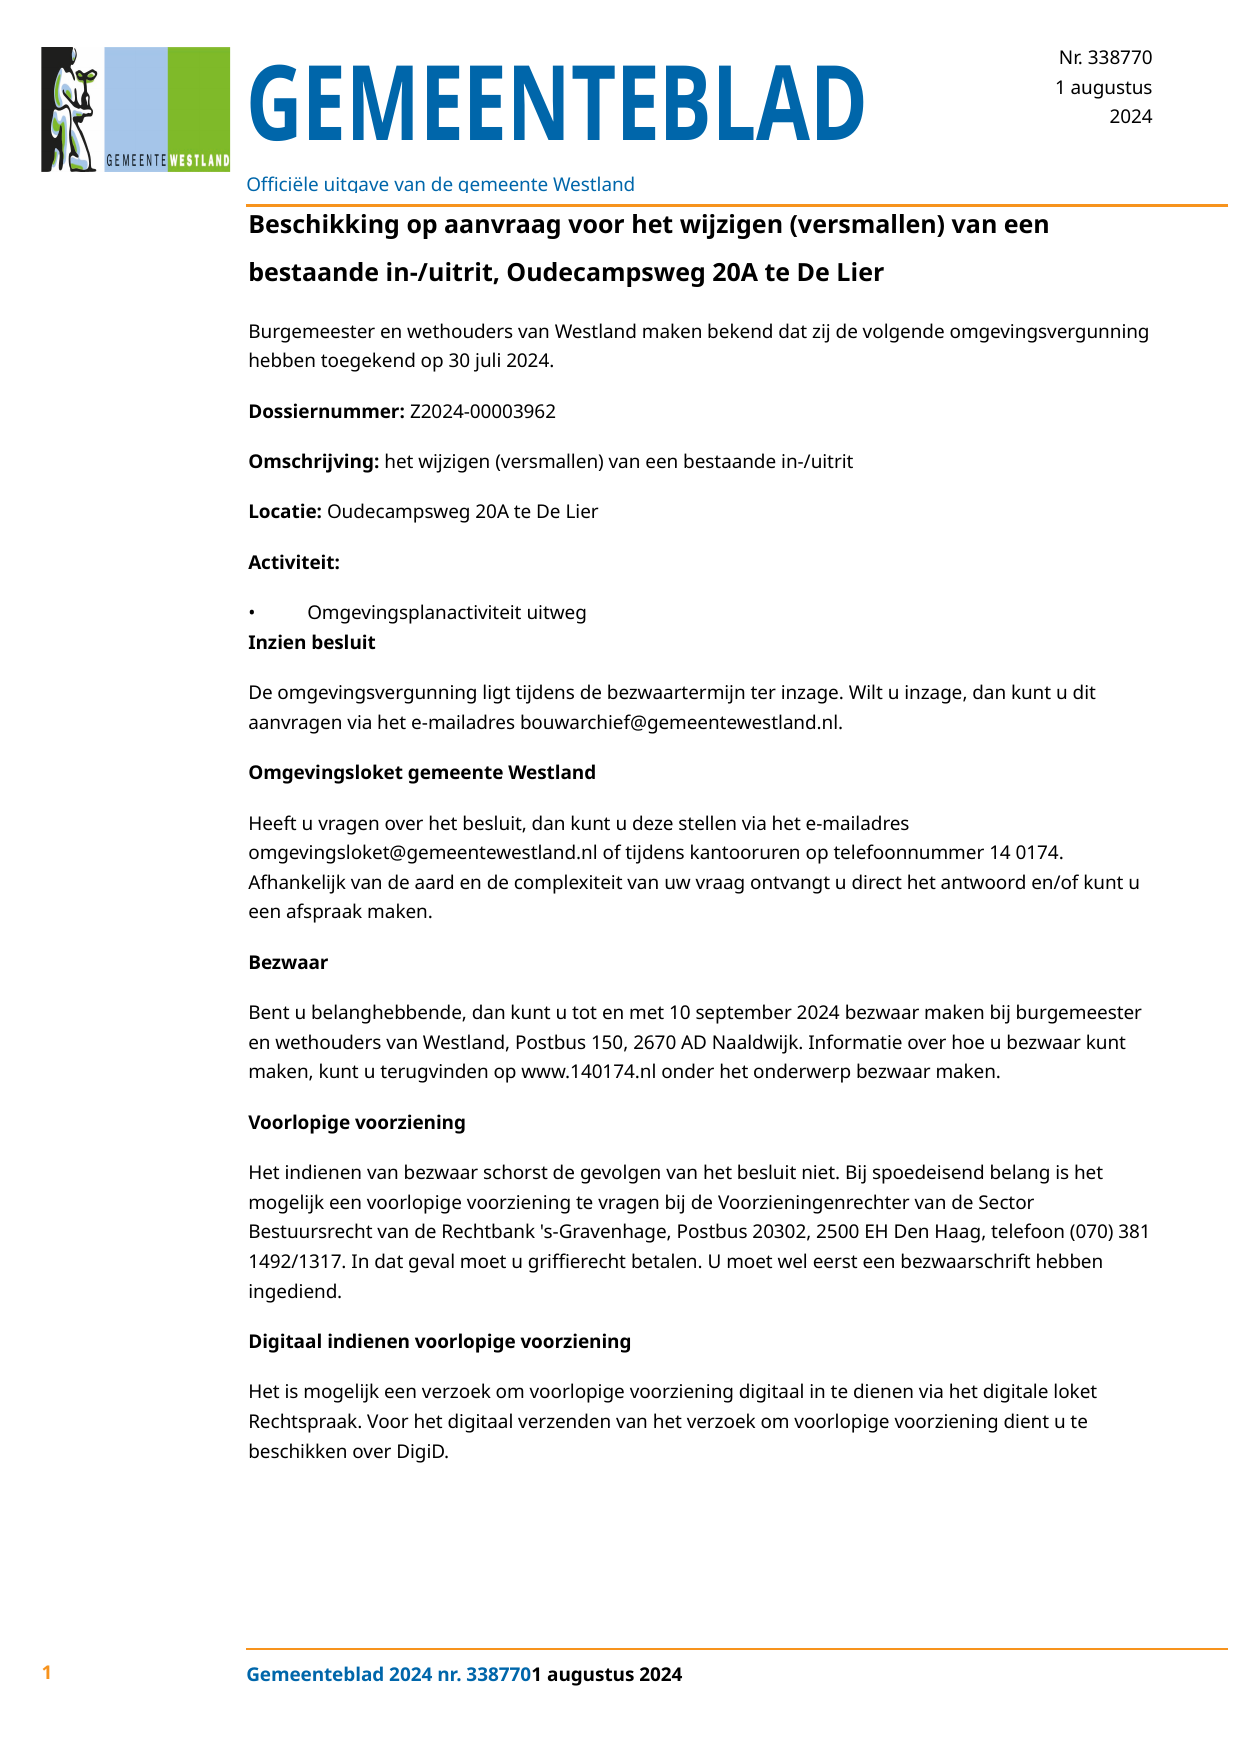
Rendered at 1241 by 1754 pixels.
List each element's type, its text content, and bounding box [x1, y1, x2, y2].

list Omgevingsplanactiviteit uitweg [248, 599, 1152, 625]
text Beschikking op aanvraag voor het wijzigen (versmallen) van een bestaande in-/uitrit, Oudecampsweg 20A te De Lier [248, 207, 1152, 288]
text Locatie: Oudecampsweg 20A te De Lier [248, 499, 1152, 524]
text Dossiernummer: Z2024-00003962 [248, 398, 1152, 424]
text Burgemeester en wethouders van Westland maken bekend dat zij de volgende omgevingsvergunning hebben toegekend op 30 juli 2024. [248, 318, 1152, 373]
text Bent u belanghebbende, dan kunt u tot en met 10 september 2024 bezwaar maken bij burgemeester en wethouders van Westland, Postbus 150, 2670 AD Naaldwijk. Informatie over hoe u bezwaar kunt maken, kunt u terugvinden op www.140174.nl onder het onderwerp bezwaar maken. [248, 999, 1152, 1084]
text Het indienen van bezwaar schorst de gevolgen van het besluit niet. Bij spoedeisend belang is het mogelijk een voorlopige voorziening te vragen bij de Voorzieningenrechter van de Sector Bestuursrecht van de Rechtbank 's-Gravenhage, Postbus 20302, 2500 EH Den Haag, telefoon (070) 381 1492/1317. In dat geval moet u griffierecht betalen. U moet wel eerst een bezwaarschrift hebben ingediend. [248, 1159, 1152, 1304]
text Bezwaar [248, 949, 1152, 975]
text De omgevingsvergunning ligt tijdens de bezwaartermijn ter inzage. Wilt u inzage, dan kunt u dit aanvragen via het e-mailadres bouwarchief@gemeentewestland.nl. [248, 679, 1152, 735]
text Omschrijving: het wijzigen (versmallen) van een bestaande in-/uitrit [248, 448, 1152, 474]
text Digitaal indienen voorlopige voorziening [248, 1328, 1152, 1354]
text Inzien besluit [248, 629, 1152, 655]
text Activiteit: [248, 549, 1152, 575]
text Voorlopige voorziening [248, 1109, 1152, 1135]
text Het is mogelijk een verzoek om voorlopige voorziening digitaal in te dienen via het digitale loket Rechtspraak. Voor het digitaal verzenden van het verzoek om voorlopige voorziening dient u te beschikken over DigiD. [248, 1379, 1152, 1464]
picture [41, 47, 231, 172]
text Heeft u vragen over het besluit, dan kunt u deze stellen via het e-mailadres omgevingsloket@gemeentewestland.nl of tijdens kantooruren op telefoonnummer 14 0174. Afhankelijk van de aard en de complexiteit van uw vraag ontvangt u direct het antwoord en/of kunt u een afspraak maken. [248, 810, 1152, 924]
text Omgevingsloket gemeente Westland [248, 759, 1152, 785]
